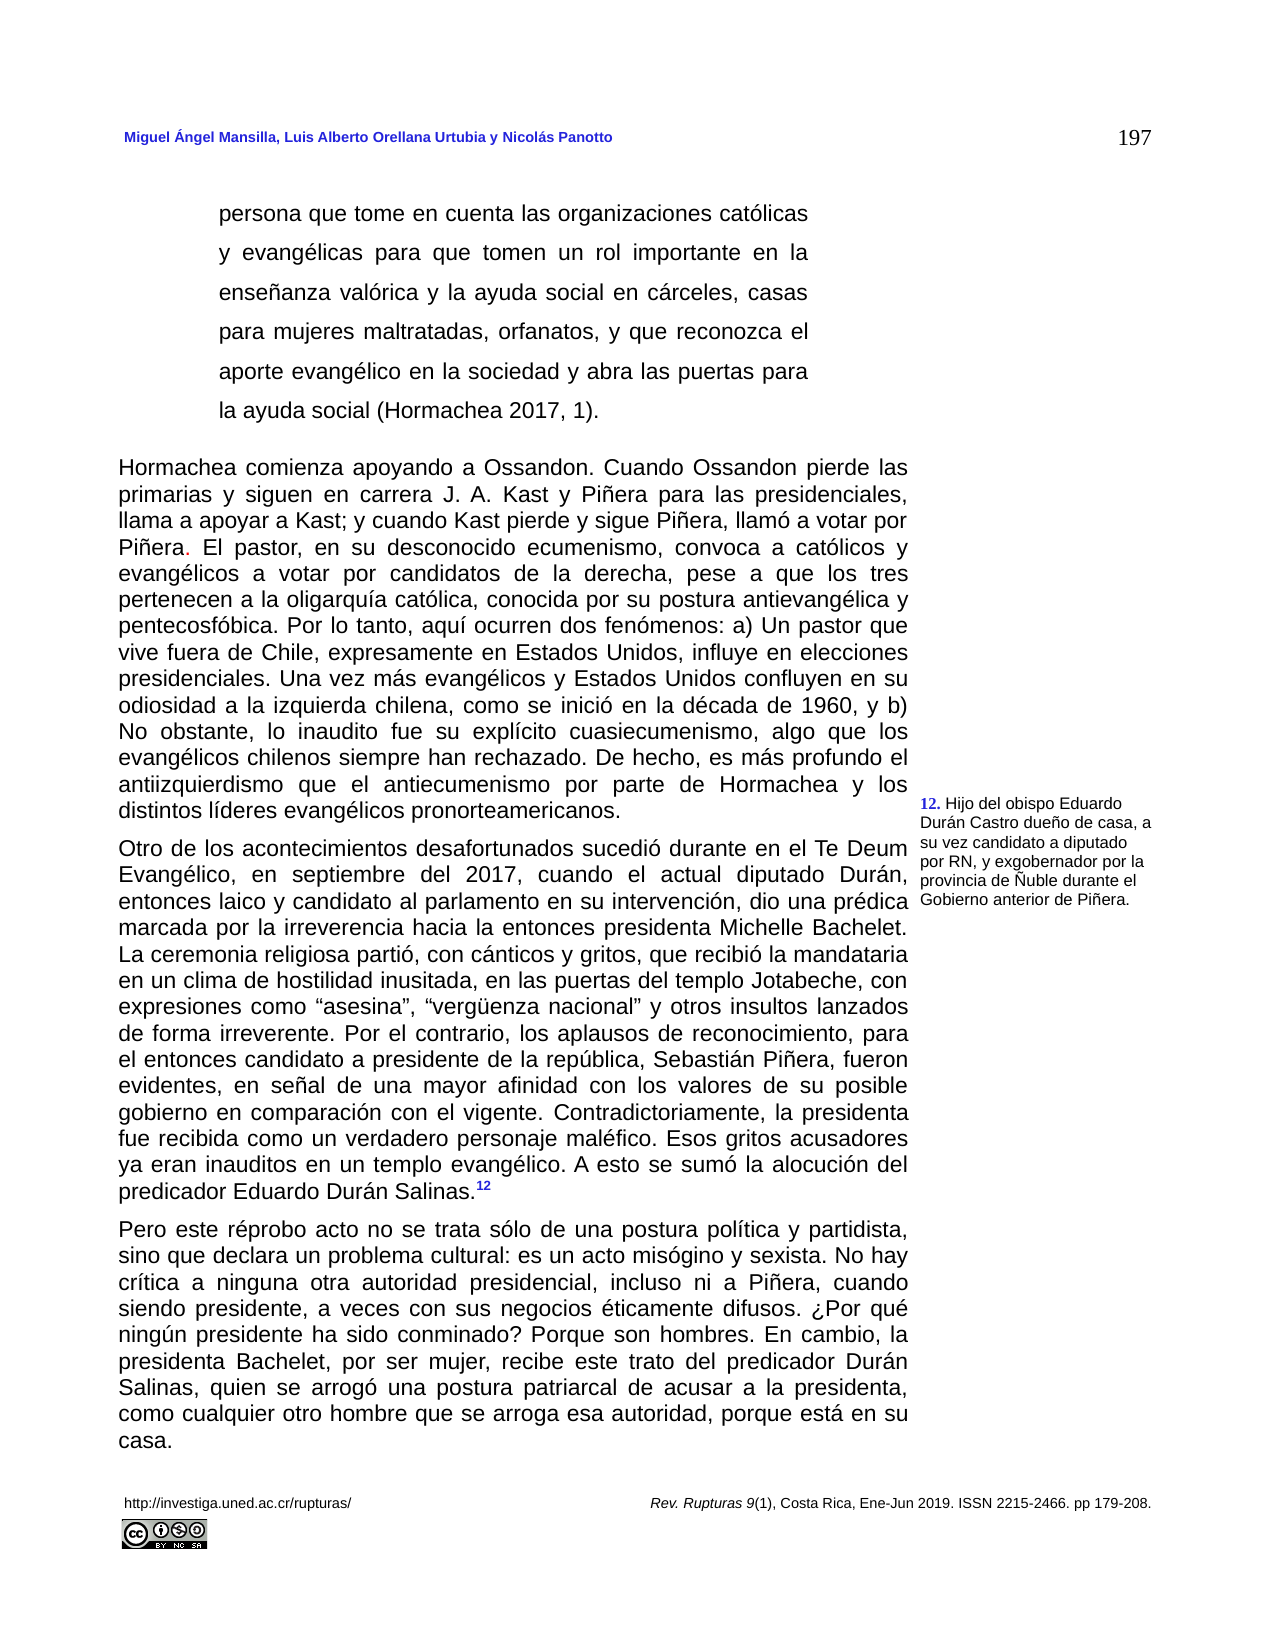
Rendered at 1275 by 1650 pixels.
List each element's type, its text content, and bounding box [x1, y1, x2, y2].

picture [121, 1519, 208, 1549]
text Otro de los acontecimientos desafortunados sucedió durante en el Te Deum Evangélico, en septiembre del 2017, cuando el actual diputado Durán, entonces laico y candidato al parlamento en su intervención, dio una prédica marcada por la irreverencia hacia la entonces presidenta Michelle Bachelet. La ceremonia religiosa partió, con cánticos y gritos, que recibió la mandataria en un clima de hostilidad inusitada, en las puertas del templo Jotabeche, con expresiones como “asesina”, “vergüenza nacional” y otros insultos lanzados de forma irreverente. Por el contrario, los aplausos de reconocimiento, para el entonces candidato a presidente de la república, Sebastián Piñera, fueron evidentes, en señal de una mayor afinidad con los valores de su posible gobierno en comparación con el vigente. Contradictoriamente, la presidenta fue recibida como un verdadero personaje maléfico. Esos gritos acusadores ya eran inauditos en un templo evangélico. A esto se sumó la alocución del predicador Eduardo Durán Salinas.12 [118, 835, 909, 1204]
text Pero este réprobo acto no se trata sólo de una postura política y partidista, sino que declara un problema cultural: es un acto misógino y sexista. No hay crítica a ninguna otra autoridad presidencial, incluso ni a Piñera, cuando siendo presidente, a veces con sus negocios éticamente difusos. ¿Por qué ningún presidente ha sido conminado? Porque son hombres. En cambio, la presidenta Bachelet, por ser mujer, recibe este trato del predicador Durán Salinas, quien se arrogó una postura patriarcal de acusar a la presidenta, como cualquier otro hombre que se arroga esa autoridad, porque está en su casa. [118, 1216, 909, 1453]
text persona que tome en cuenta las organizaciones católicas y evangélicas para que tomen un rol importante en la enseñanza valórica y la ayuda social en cárceles, casas para mujeres maltratadas, orfanatos, y que reconozca el aporte evangélico en la sociedad y abra las puertas para la ayuda social (Hormachea 2017, 1). [218, 200, 808, 423]
text Hormachea comienza apoyando a Ossandon. Cuando Ossandon pierde las primarias y siguen en carrera J. A. Kast y Piñera para las presidenciales, llama a apoyar a Kast; y cuando Kast pierde y sigue Piñera, llamó a votar por Piñera. El pastor, en su desconocido ecumenismo, convoca a católicos y evangélicos a votar por candidatos de la derecha, pese a que los tres pertenecen a la oligarquía católica, conocida por su postura antievangélica y pentecosfóbica. Por lo tanto, aquí ocurren dos fenómenos: a) Un pastor que vive fuera de Chile, expresamente en Estados Unidos, influye en elecciones presidenciales. Una vez más evangélicos y Estados Unidos confluyen en su odiosidad a la izquierda chilena, como se inició en la década de 1960, y b) No obstante, lo inaudito fue su explícito cuasiecumenismo, algo que los evangélicos chilenos siempre han rechazado. De hecho, es más profundo el antiizquierdismo que el antiecumenismo por parte de Hormachea y los distintos líderes evangélicos pronorteamericanos. [118, 454, 909, 823]
